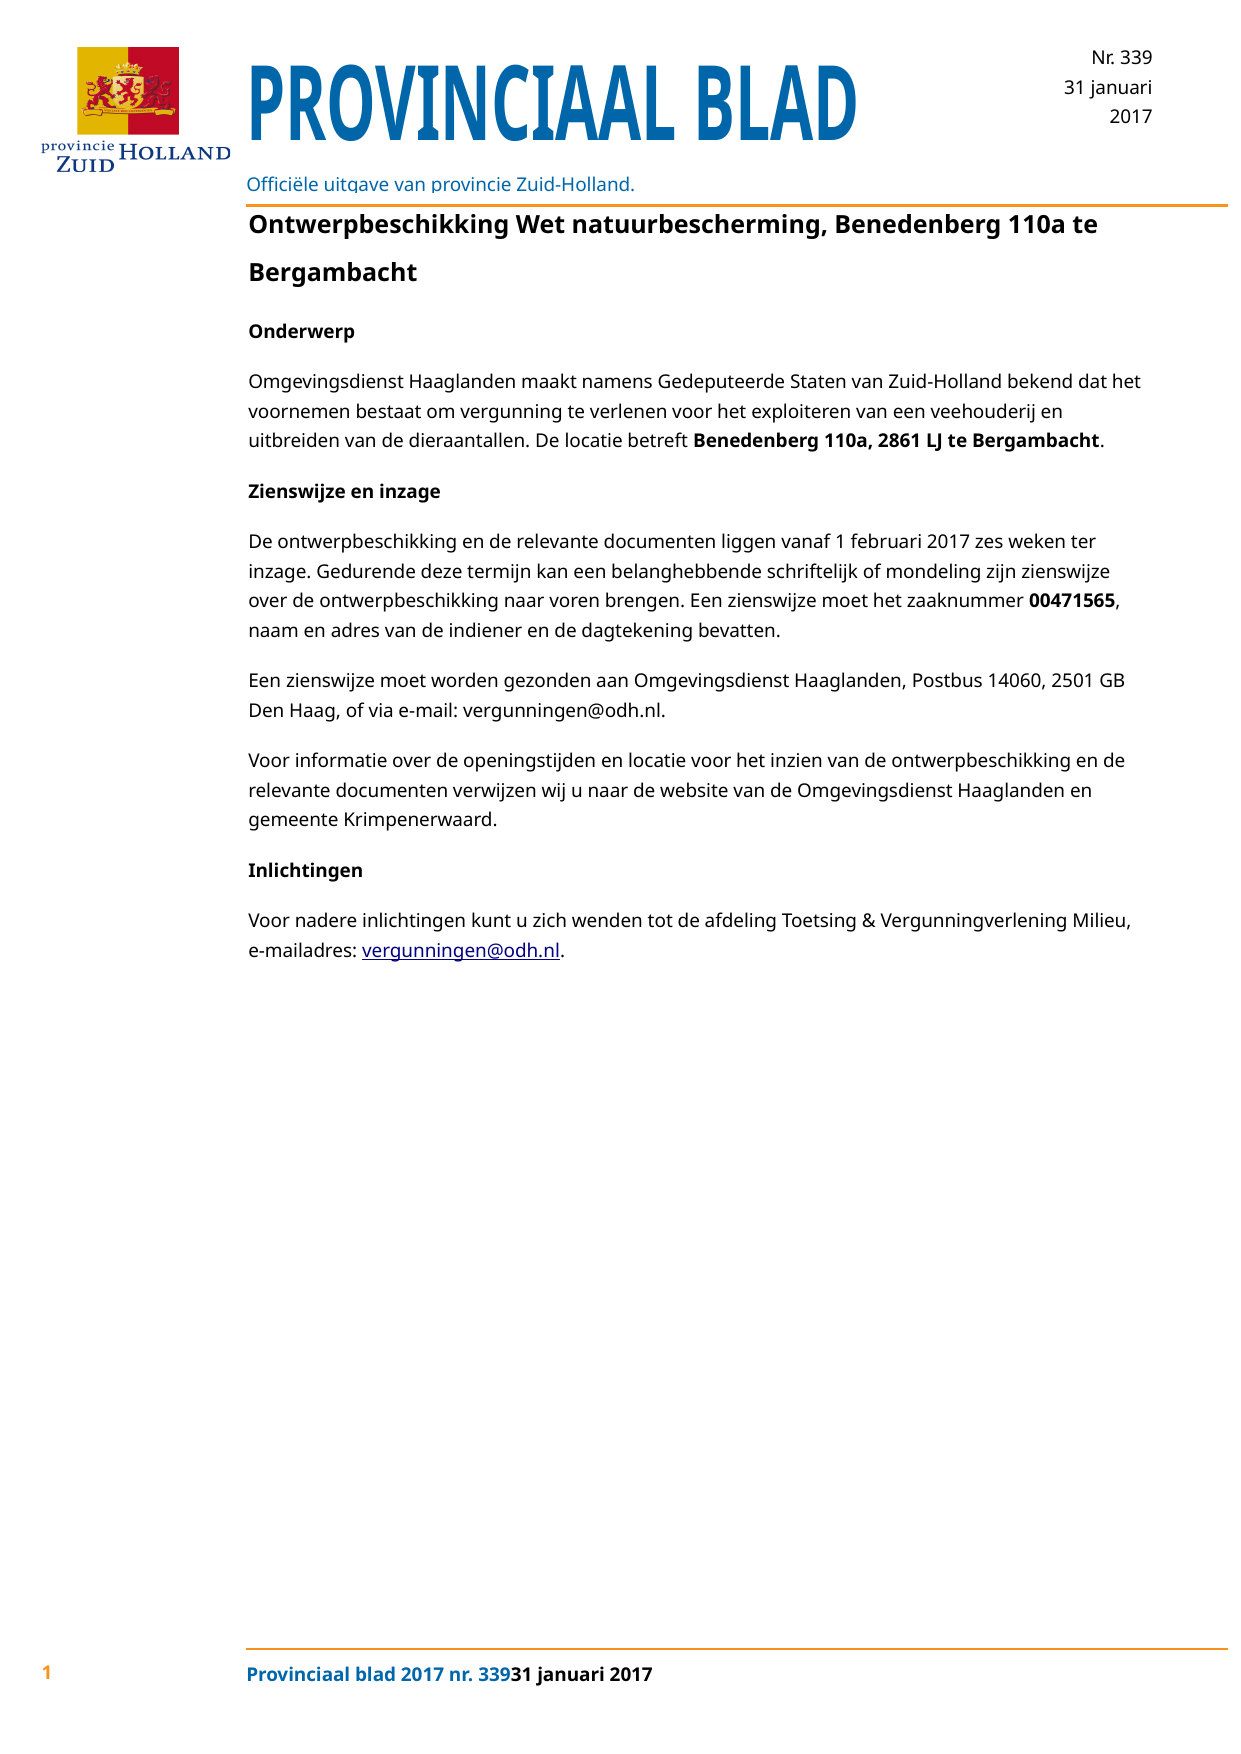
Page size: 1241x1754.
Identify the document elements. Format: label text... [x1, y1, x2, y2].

text Inlichtingen [248, 857, 1152, 883]
text Omgevingsdienst Haaglanden maakt namens Gedeputeerde Staten van Zuid-Holland bekend dat het voornemen bestaat om vergunning te verlenen voor het exploiteren van een veehouderij en uitbreiden van de dieraantallen. De locatie betreft Benedenberg 110a, 2861 LJ te Bergambacht. [248, 368, 1152, 453]
text De ontwerpbeschikking en de relevante documenten liggen vanaf 1 februari 2017 zes weken ter inzage. Gedurende deze termijn kan een belanghebbende schriftelijk of mondeling zijn zienswijze over de ontwerpbeschikking naar voren brengen. Een zienswijze moet het zaaknummer 00471565, naam en adres van de indiener en de dagtekening bevatten. [248, 528, 1152, 643]
text Zienswijze en inzage [248, 478, 1152, 504]
text Onderwerp [248, 318, 1152, 344]
picture [41, 47, 231, 172]
text Een zienswijze moet worden gezonden aan Omgevingsdienst Haaglanden, Postbus 14060, 2501 GB Den Haag, of via e-mail: vergunningen@odh.nl. [248, 667, 1152, 723]
text Voor informatie over de openingstijden en locatie voor het inzien van de ontwerpbeschikking en de relevante documenten verwijzen wij u naar de website van de Omgevingsdienst Haaglanden en gemeente Krimpenerwaard. [248, 747, 1152, 832]
text Voor nadere inlichtingen kunt u zich wenden tot de afdeling Toetsing & Vergunningverlening Milieu, e-mailadres: vergunningen@odh.nl. [248, 907, 1152, 963]
text Ontwerpbeschikking Wet natuurbescherming, Benedenberg 110a te Bergambacht [248, 207, 1152, 288]
